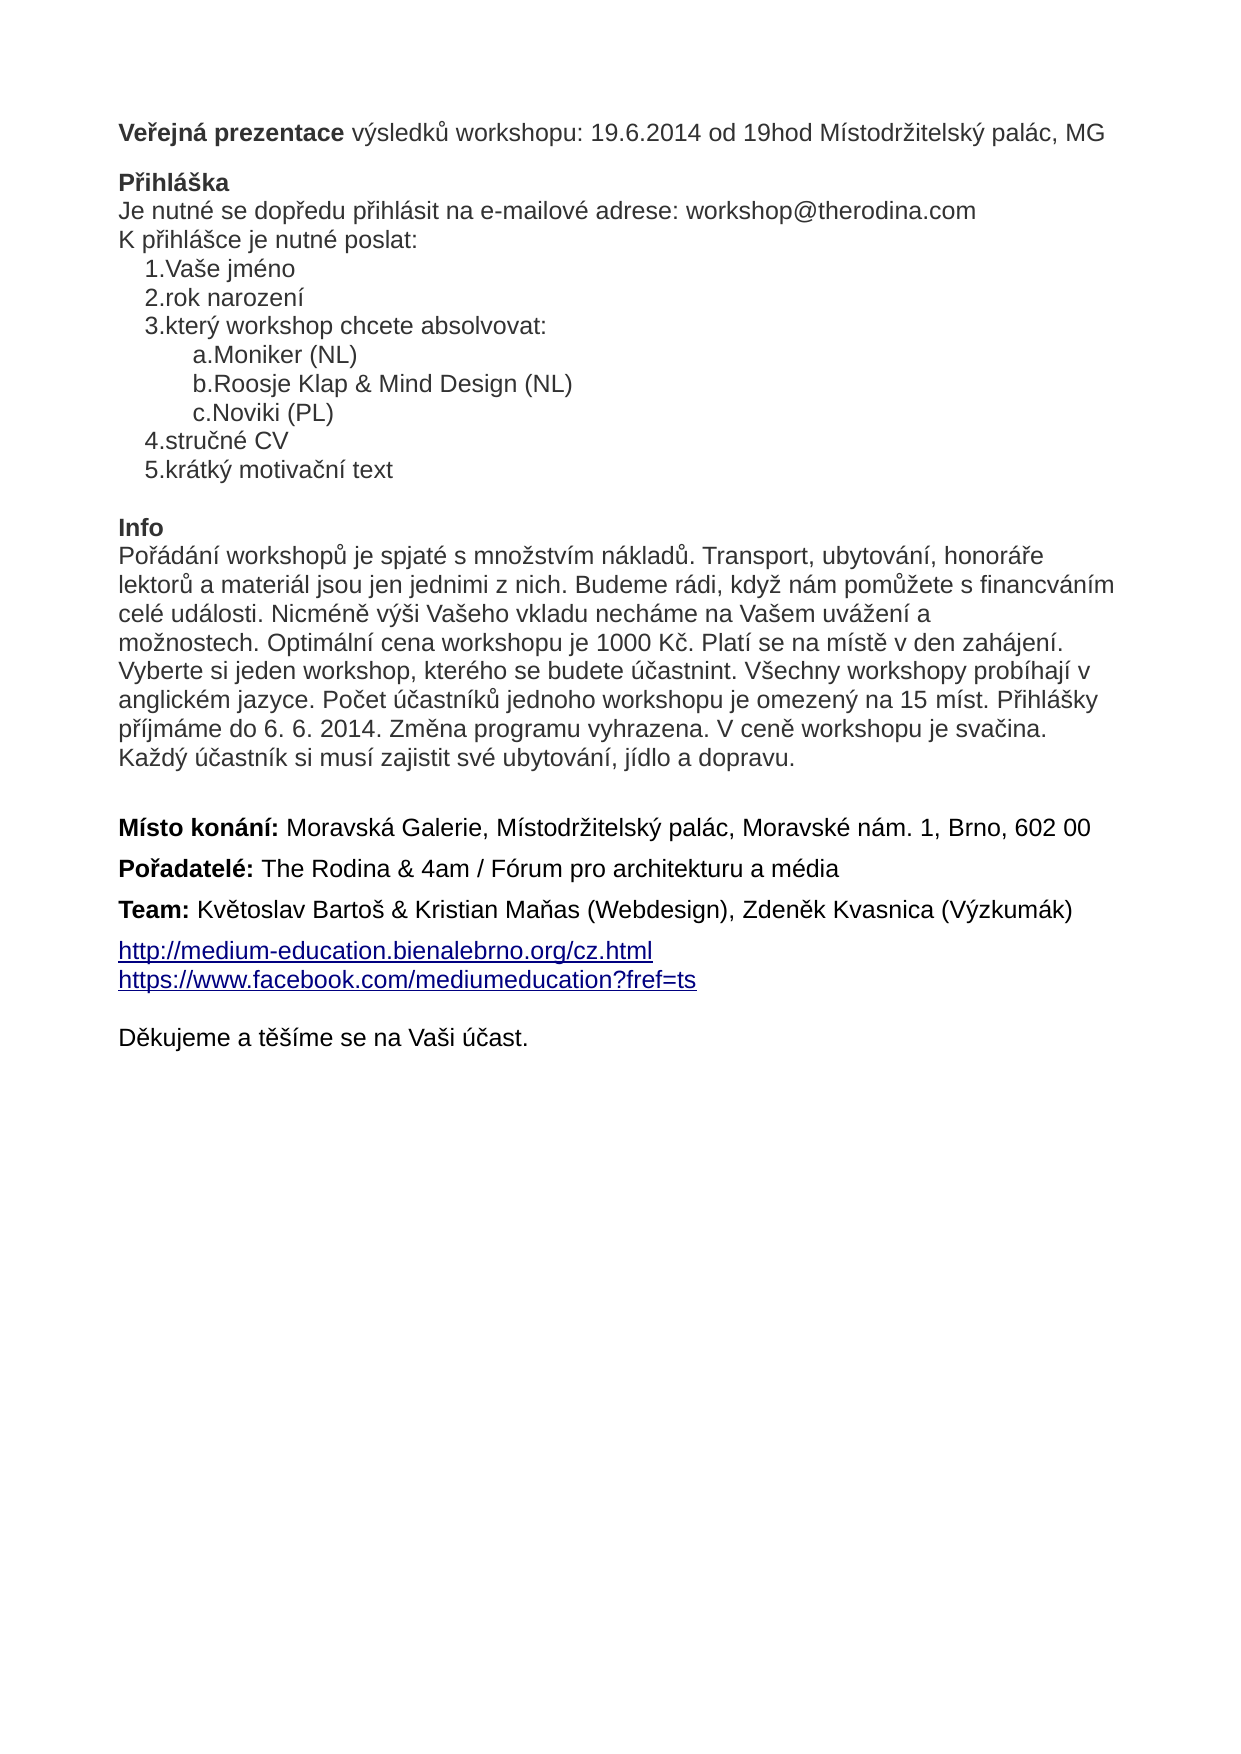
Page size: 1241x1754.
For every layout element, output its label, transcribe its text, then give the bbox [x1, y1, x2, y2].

text https://www.facebook.com/mediumeducation?fref=ts [118, 965, 1122, 994]
text Pořadatelé: The Rodina & 4am / Fórum pro architekturu a média [118, 854, 1122, 882]
text http://medium-education.bienalebrno.org/cz.html [118, 936, 1122, 965]
text Místo konání: Moravská Galerie, Místodržitelský palác, Moravské nám. 1, Brno, 602 00 [118, 812, 1122, 841]
text Info [118, 512, 1122, 541]
text K přihlášce je nutné poslat: [118, 225, 1122, 254]
list Noviki (PL) [118, 397, 1122, 426]
list Vaše jméno [118, 254, 1122, 282]
list stručné CV [118, 426, 1122, 455]
text Vyberte si jeden workshop, kterého se budete účastnint. Všechny workshopy probíhají v anglickém jazyce. Počet účastníků jednoho workshopu je omezený na 15 míst. Přihlášky příjmáme do 6. 6. 2014. Změna programu vyhrazena. V ceně workshopu je svačina. Každý účastník si musí zajistit své ubytování, jídlo a dopravu. [118, 656, 1122, 771]
text Přihláška [118, 167, 1122, 196]
text Je nutné se dopředu přihlásit na e-mailové adrese: workshop@therodina.com [118, 196, 1122, 225]
text Děkujeme a těšíme se na Vaši účast. [118, 1022, 1122, 1051]
list Roosje Klap & Mind Design (NL) [118, 369, 1122, 397]
list Moniker (NL) [118, 340, 1122, 369]
list rok narození [118, 282, 1122, 311]
list který workshop chcete absolvovat: [118, 311, 1122, 340]
list krátký motivační text [118, 455, 1122, 484]
text Veřejná prezentace výsledků workshopu: 19.6.2014 od 19hod Místodržitelský palác, MG [118, 118, 1122, 147]
text Pořádání workshopů je spjaté s množstvím nákladů. Transport, ubytování, honoráře lektorů a materiál jsou jen jednimi z nich. Budeme rádi, když nám pomůžete s financváním celé události. Nicméně výši Vašeho vkladu necháme na Vašem uvážení a možnostech. Optimální cena workshopu je 1000 Kč. Platí se na místě v den zahájení. [118, 541, 1122, 656]
text Team: Květoslav Bartoš & Kristian Maňas (Webdesign), Zdeněk Kvasnica (Výzkumák) [118, 895, 1122, 924]
